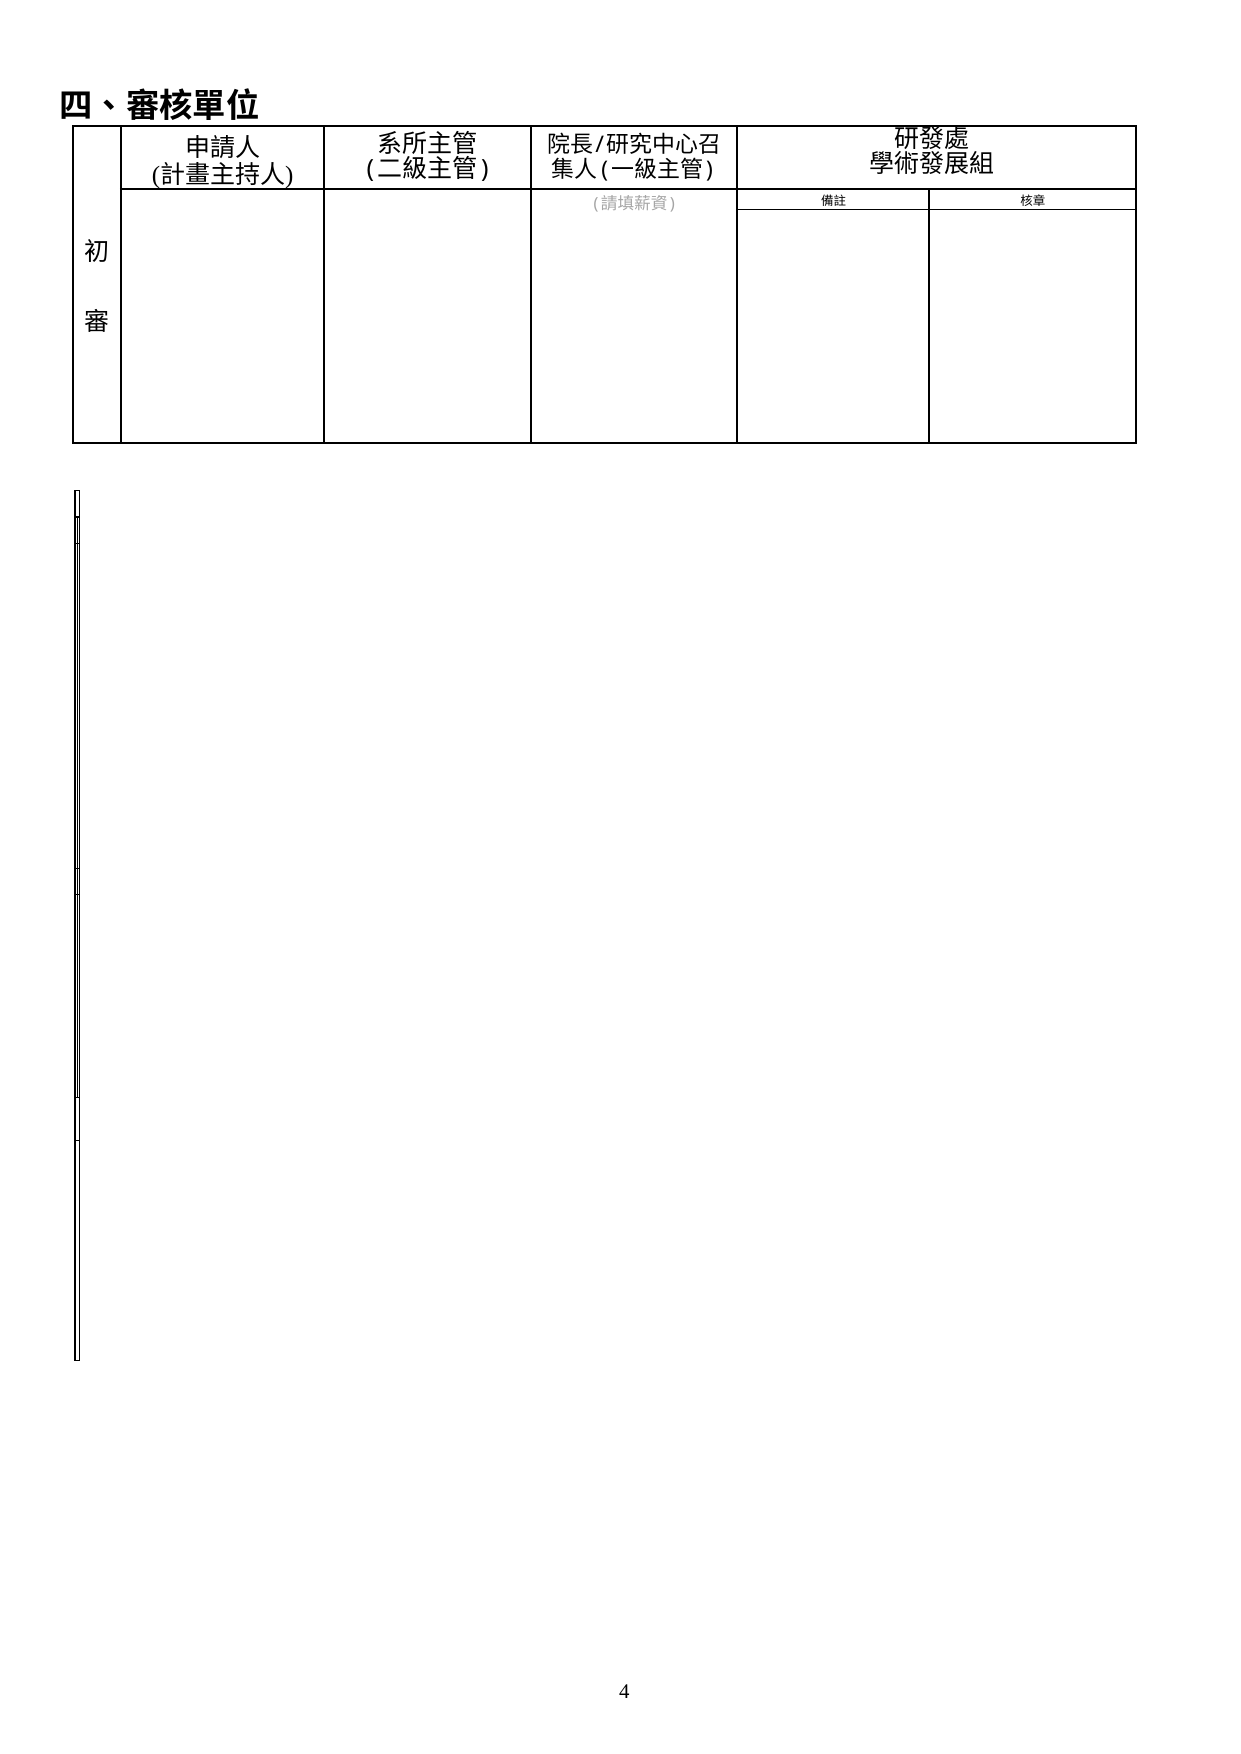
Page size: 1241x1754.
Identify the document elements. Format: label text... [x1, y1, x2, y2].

table_cell (請填薪資) [532, 190, 736, 442]
table_cell [930, 210, 1135, 442]
text 四、審核單位 [59, 87, 1147, 125]
table_cell [122, 190, 323, 442]
table_header 系所主管 (二級主管) [325, 127, 530, 188]
table_cell [325, 190, 530, 442]
table_header 院長/研究中心召集人(一級主管) [532, 127, 736, 188]
table_header 研發處 學術發展組 [738, 127, 1135, 188]
table_cell 核章 [930, 190, 1135, 208]
table_cell [738, 210, 928, 442]
table_header 申請人 (計畫主持人) [122, 127, 323, 188]
table_header 初 審 [74, 127, 120, 442]
table_cell 備註 [738, 190, 928, 208]
